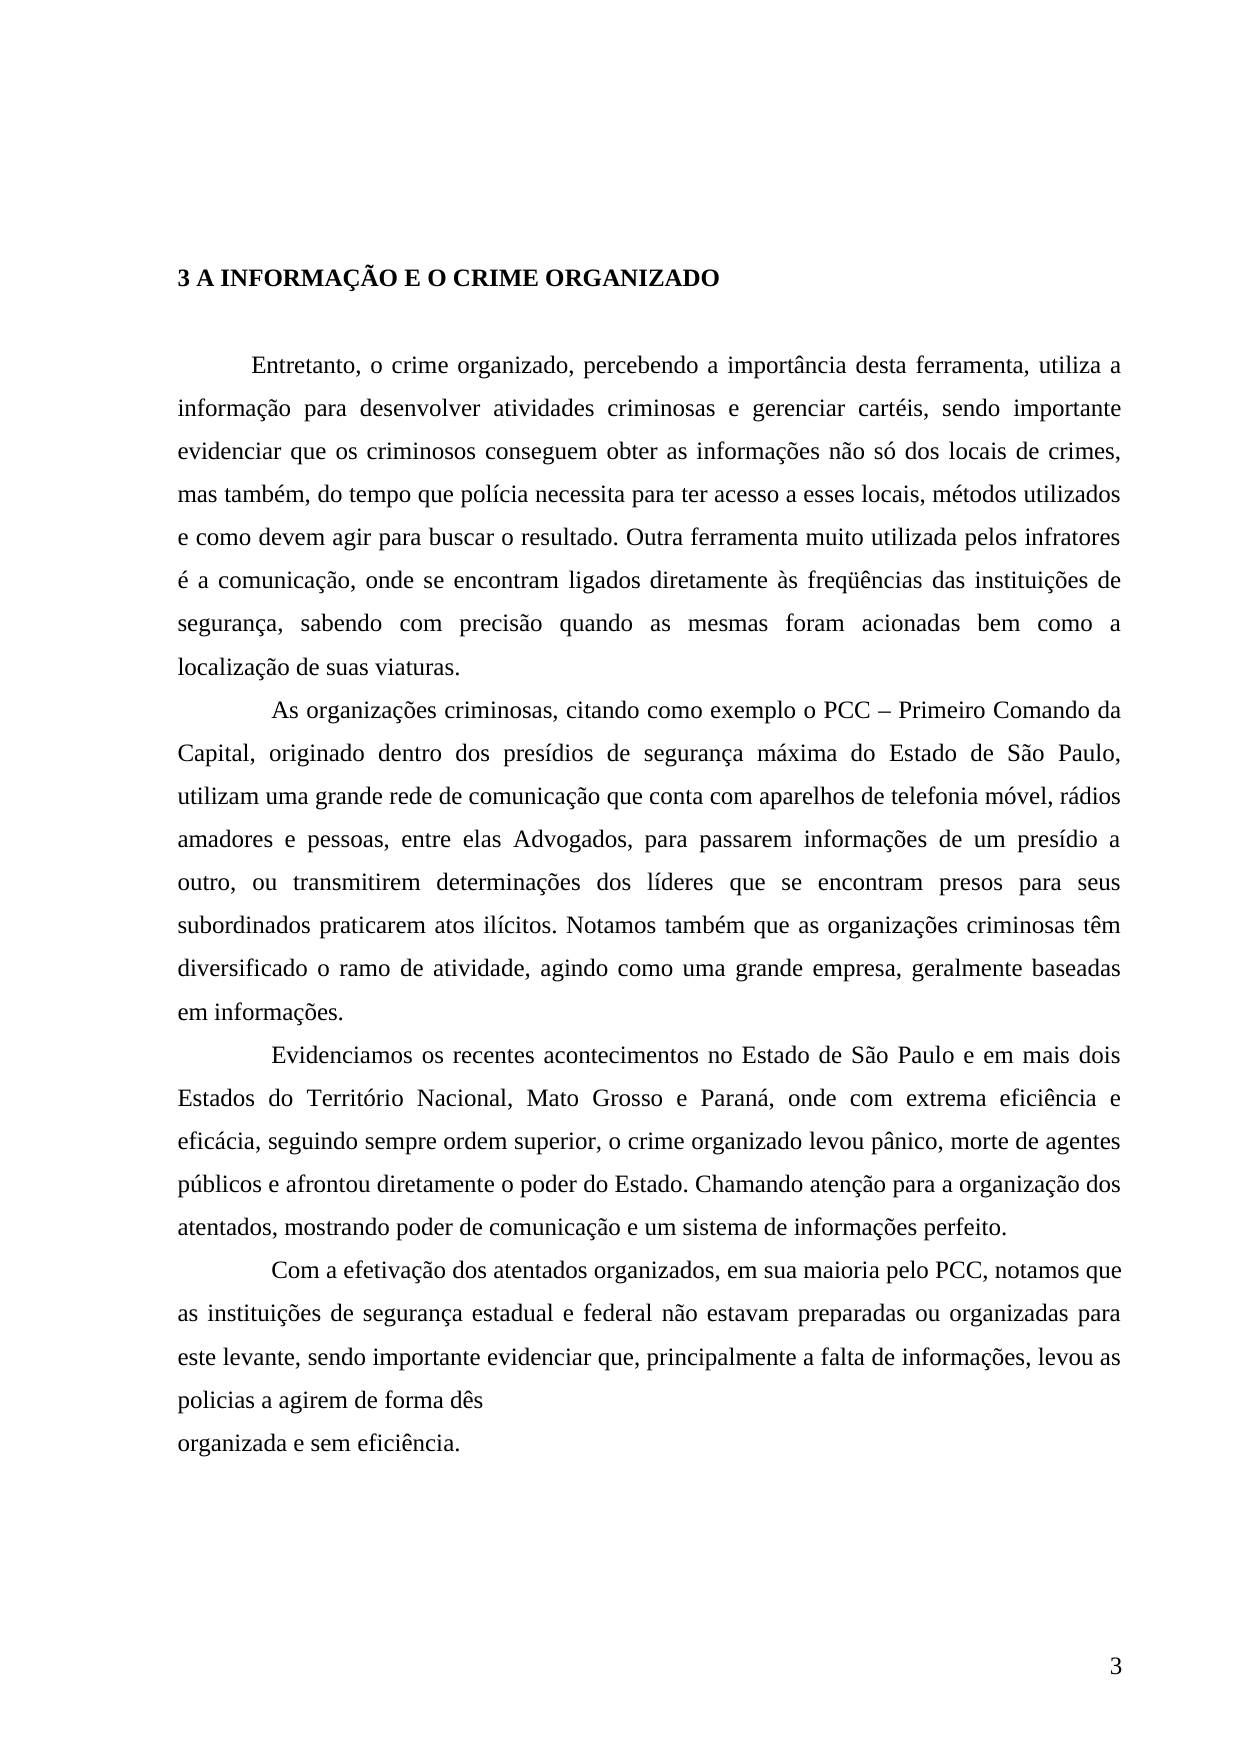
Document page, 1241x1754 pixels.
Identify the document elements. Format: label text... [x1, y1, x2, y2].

text As organizações criminosas, citando como exemplo o PCC – Primeiro Comando da Capital, originado dentro dos presídios de segurança máxima do Estado de São Paulo, utilizam uma grande rede de comunicação que conta com aparelhos de telefonia móvel, rádios amadores e pessoas, entre elas Advogados, para passarem informações de um presídio a outro, ou transmitirem determinações dos líderes que se encontram presos para seus subordinados praticarem atos ilícitos. Notamos também que as organizações criminosas têm diversificado o ramo de atividade, agindo como uma grande empresa, geralmente baseadas em informações. [177, 695, 1122, 1025]
text Entretanto, o crime organizado, percebendo a importância desta ferramenta, utiliza a informação para desenvolver atividades criminosas e gerenciar cartéis, sendo importante evidenciar que os criminosos conseguem obter as informações não só dos locais de crimes, mas também, do tempo que polícia necessita para ter acesso a esses locais, métodos utilizados e como devem agir para buscar o resultado. Outra ferramenta muito utilizada pelos infratores é a comunicação, onde se encontram ligados diretamente às freqüências das instituições de segurança, sabendo com precisão quando as mesmas foram acionadas bem como a localização de suas viaturas. [177, 350, 1122, 680]
text 3 A INFORMAÇÃO E O CRIME ORGANIZADO [177, 263, 1122, 292]
text Com a efetivação dos atentados organizados, em sua maioria pelo PCC, notamos que as instituições de segurança estadual e federal não estavam preparadas ou organizadas para este levante, sendo importante evidenciar que, principalmente a falta de informações, levou as policias a agirem de forma dês [177, 1255, 1122, 1413]
text Evidenciamos os recentes acontecimentos no Estado de São Paulo e em mais dois Estados do Território Nacional, Mato Grosso e Paraná, onde com extrema eficiência e eficácia, seguindo sempre ordem superior, o crime organizado levou pânico, morte de agentes públicos e afrontou diretamente o poder do Estado. Chamando atenção para a organização dos atentados, mostrando poder de comunicação e um sistema de informações perfeito. [177, 1040, 1122, 1241]
text organizada e sem eficiência. [177, 1428, 1122, 1457]
